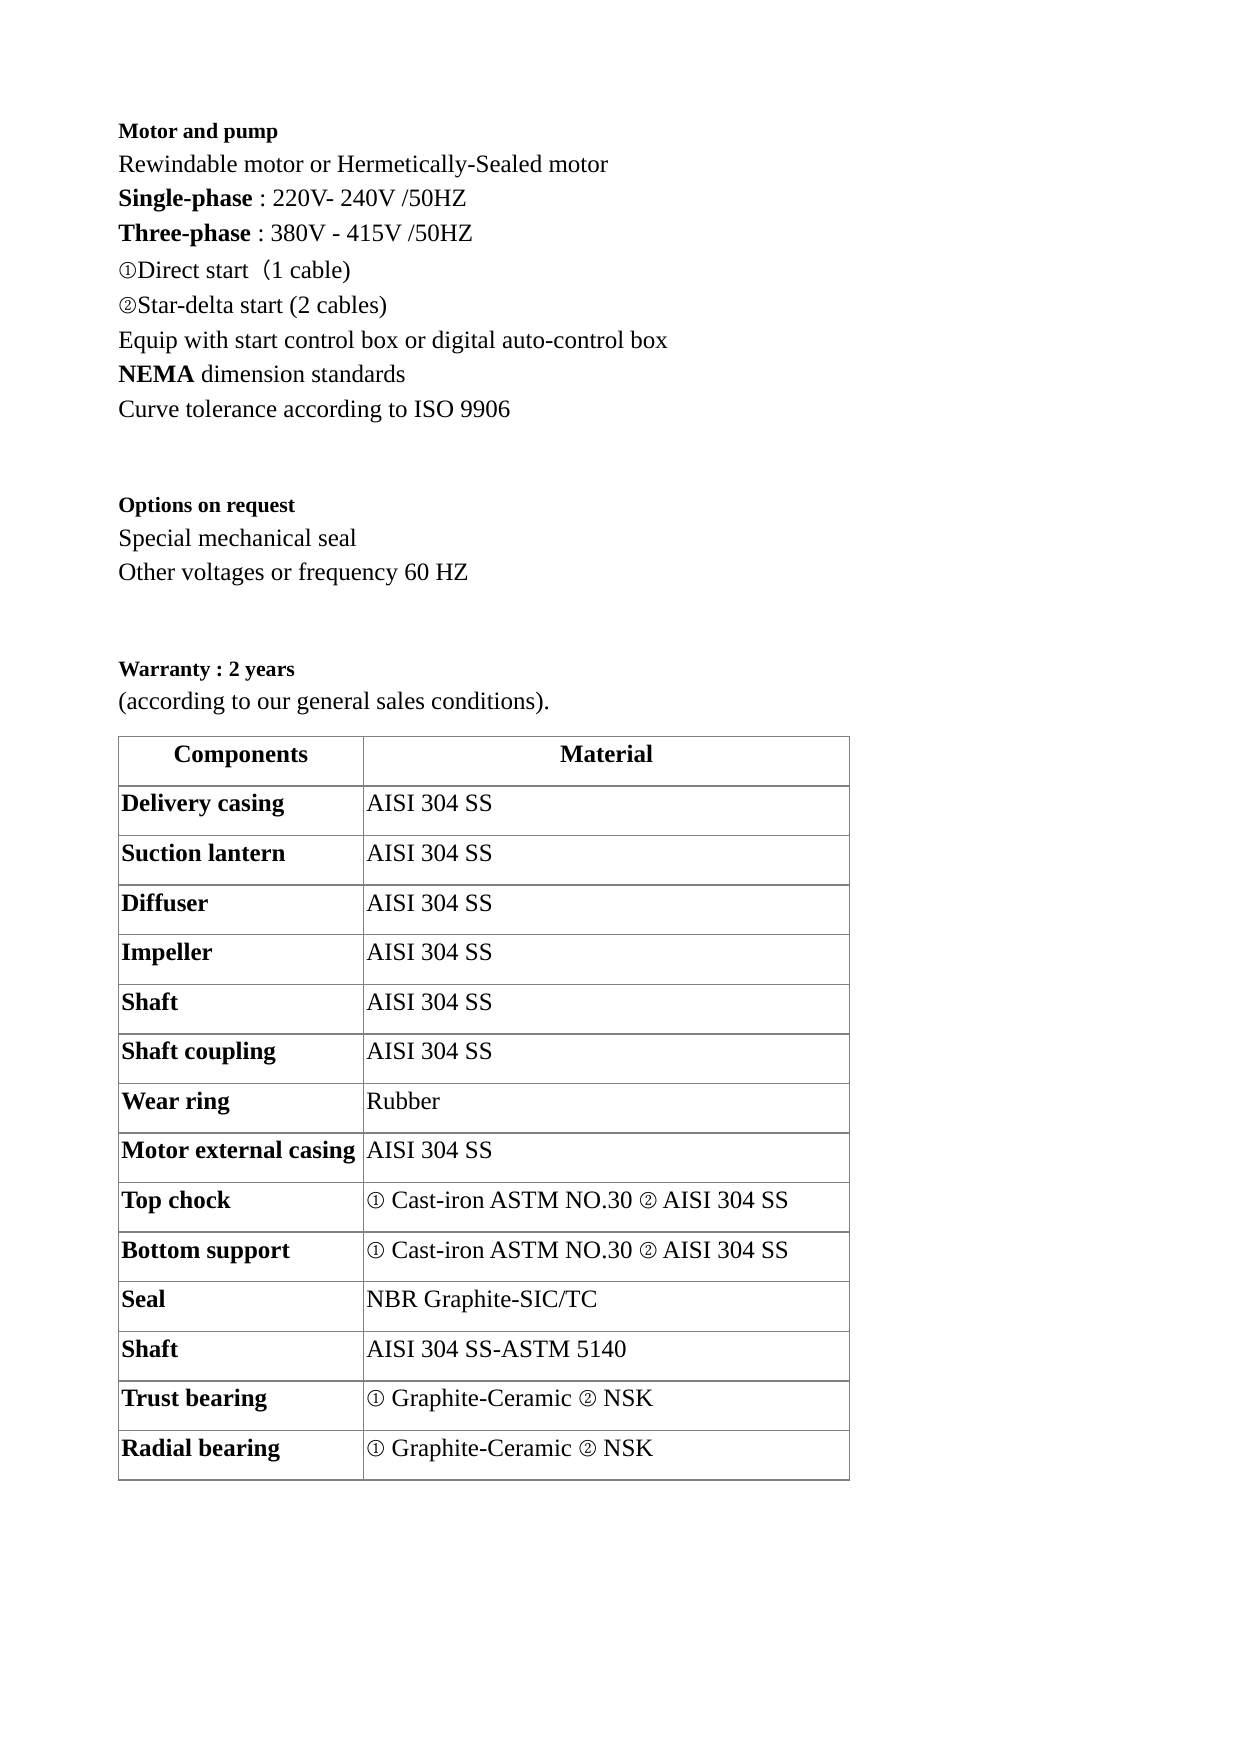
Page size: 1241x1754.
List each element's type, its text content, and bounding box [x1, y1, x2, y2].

table_cell Wear ring [119, 1084, 363, 1132]
table_header Components [119, 737, 363, 785]
table_cell ① Graphite-Ceramic ② NSK [364, 1382, 849, 1430]
table_cell AISI 304 SS [364, 836, 849, 884]
table_cell AISI 304 SS [364, 985, 849, 1033]
table_cell AISI 304 SS [364, 787, 849, 835]
text Warranty : 2 years (according to our general sales conditions). [118, 656, 1122, 715]
table_cell AISI 304 SS [364, 935, 849, 983]
table_cell ① Cast-iron ASTM NO.30 ② AISI 304 SS [364, 1233, 849, 1281]
table_cell Trust bearing [119, 1382, 363, 1430]
table_cell Delivery casing [119, 787, 363, 835]
table_cell Shaft [119, 985, 363, 1033]
table_cell Shaft [119, 1332, 363, 1380]
table_cell Rubber [364, 1084, 849, 1132]
table_cell Diffuser [119, 886, 363, 934]
table_cell AISI 304 SS [364, 886, 849, 934]
table_cell Seal [119, 1282, 363, 1331]
table_cell NBR Graphite-SIC/TC [364, 1282, 849, 1331]
table_cell Top chock [119, 1183, 363, 1231]
table_cell AISI 304 SS [364, 1134, 849, 1182]
text Motor and pump Rewindable motor or Hermetically-Sealed motor Single-phase : 220V- 240V /50HZ Three-phase : 380V - 415V /50HZ ①Direct start（1 cable) ②Star-delta start (2 cables) Equip with start control box or digital auto-control box NEMA dimension standards Curve tolerance according to ISO 9906 [118, 118, 1122, 423]
table_cell ① Cast-iron ASTM NO.30 ② AISI 304 SS [364, 1183, 849, 1231]
table_cell AISI 304 SS-ASTM 5140 [364, 1332, 849, 1380]
table_cell Radial bearing [119, 1431, 363, 1479]
table_cell Motor external casing [119, 1134, 363, 1182]
table_cell AISI 304 SS [364, 1035, 849, 1083]
text Options on request Special mechanical seal Other voltages or frequency 60 HZ [118, 492, 1122, 586]
table_cell Shaft coupling [119, 1035, 363, 1083]
table_cell ① Graphite-Ceramic ② NSK [364, 1431, 849, 1479]
table_cell Suction lantern [119, 836, 363, 884]
table_header Material [364, 737, 849, 785]
table_cell Impeller [119, 935, 363, 983]
table_cell Bottom support [119, 1233, 363, 1281]
